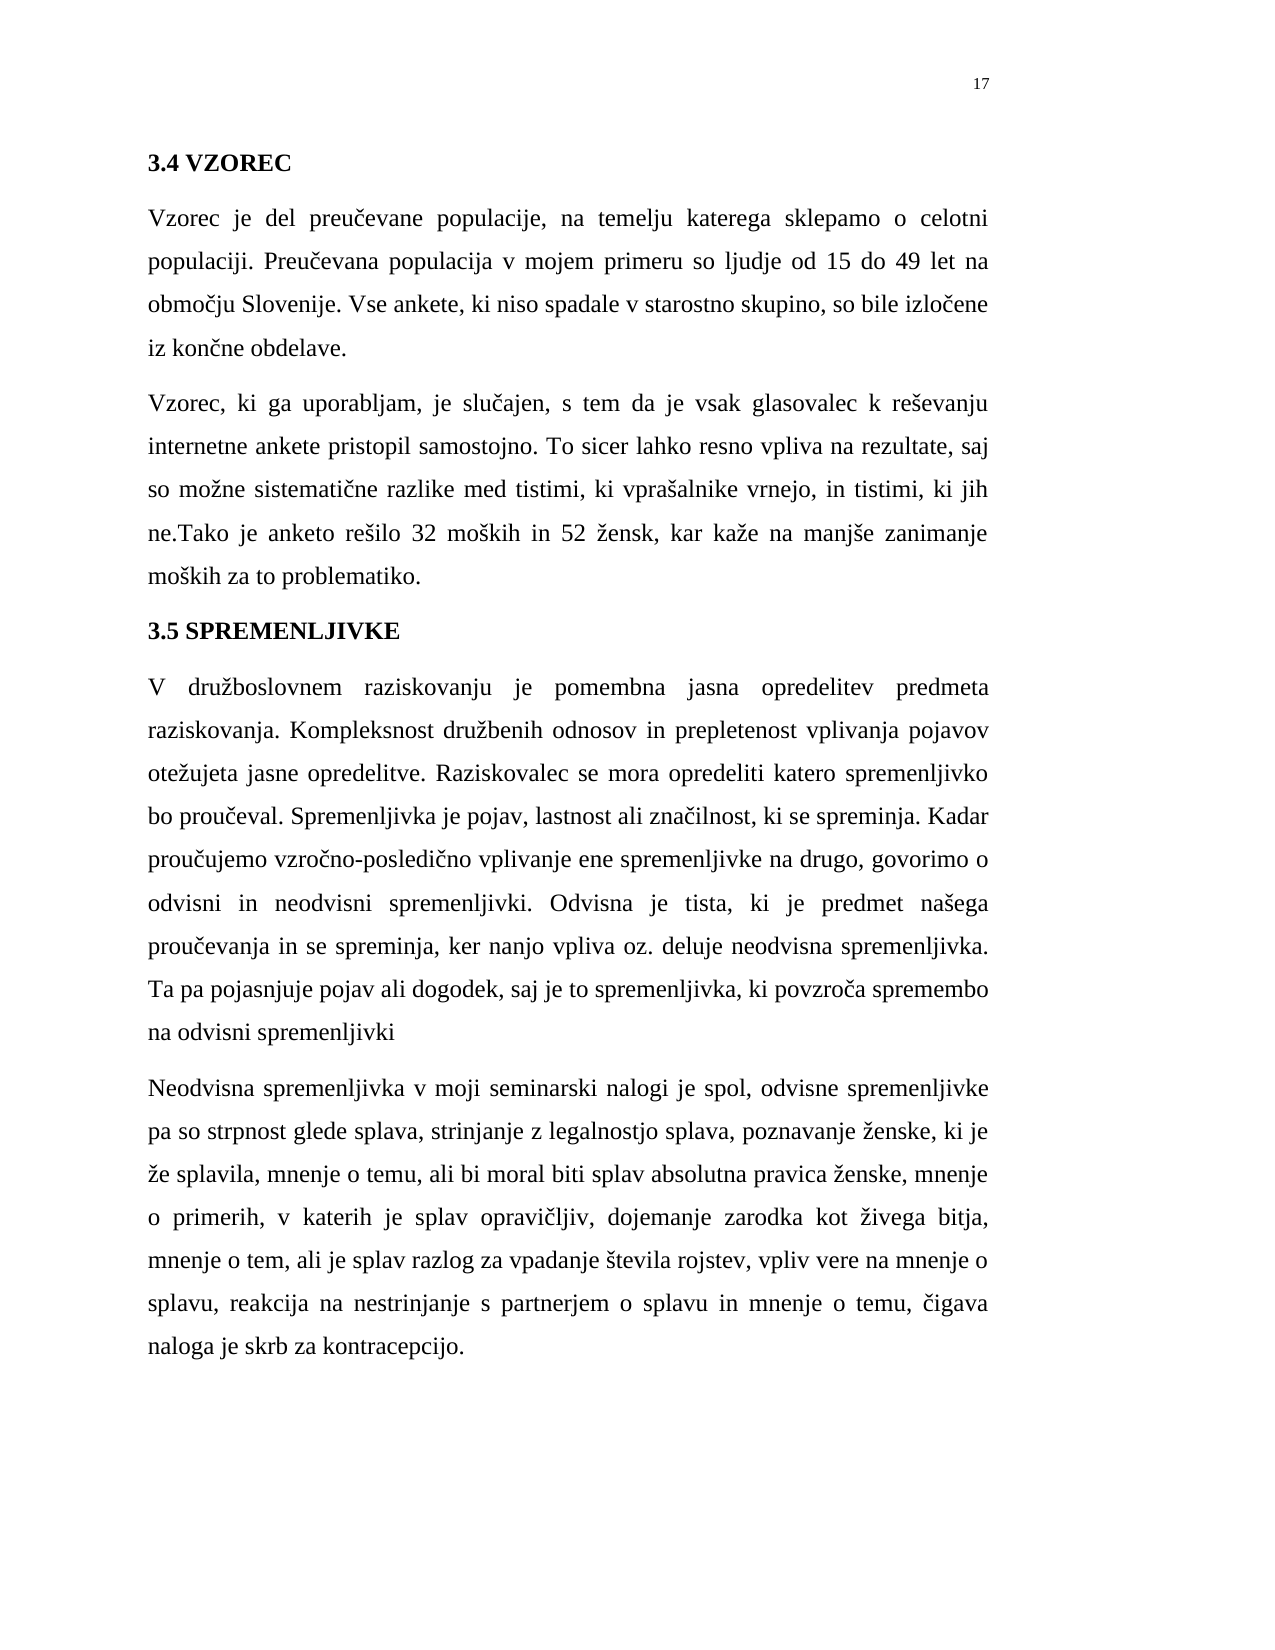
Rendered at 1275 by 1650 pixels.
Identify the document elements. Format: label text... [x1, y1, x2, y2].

text 3.5 SPREMENLJIVKE [148, 616, 989, 645]
text Vzorec, ki ga uporabljam, je slučajen, s tem da je vsak glasovalec k reševanju internetne ankete pristopil samostojno. To sicer lahko resno vpliva na rezultate, saj so možne sistematične razlike med tistimi, ki vprašalnike vrnejo, in tistimi, ki jih ne.Tako je anketo rešilo 32 moških in 52 žensk, kar kaže na manjše zanimanje moških za to problematiko. [148, 388, 989, 589]
text V družboslovnem raziskovanju je pomembna jasna opredelitev predmeta raziskovanja. Kompleksnost družbenih odnosov in prepletenost vplivanja pojavov otežujeta jasne opredelitve. Raziskovalec se mora opredeliti katero spremenljivko bo proučeval. Spremenljivka je pojav, lastnost ali značilnost, ki se spreminja. Kadar proučujemo vzročno-posledično vplivanje ene spremenljivke na drugo, govorimo o odvisni in neodvisni spremenljivki. Odvisna je tista, ki je predmet našega proučevanja in se spreminja, ker nanjo vpliva oz. deluje neodvisna spremenljivka. Ta pa pojasnjuje pojav ali dogodek, saj je to spremenljivka, ki povzroča spremembo na odvisni spremenljivki [148, 672, 989, 1046]
text Vzorec je del preučevane populacije, na temelju katerega sklepamo o celotni populaciji. Preučevana populacija v mojem primeru so ljudje od 15 do 49 let na območju Slovenije. Vse ankete, ki niso spadale v starostno skupino, so bile izločene iz končne obdelave. [148, 203, 989, 361]
text Neodvisna spremenljivka v moji seminarski nalogi je spol, odvisne spremenljivke pa so strpnost glede splava, strinjanje z legalnostjo splava, poznavanje ženske, ki je že splavila, mnenje o temu, ali bi moral biti splav absolutna pravica ženske, mnenje o primerih, v katerih je splav opravičljiv, dojemanje zarodka kot živega bitja, mnenje o tem, ali je splav razlog za vpadanje števila rojstev, vpliv vere na mnenje o splavu, reakcija na nestrinjanje s partnerjem o splavu in mnenje o temu, čigava naloga je skrb za kontracepcijo. [148, 1073, 989, 1360]
text 3.4 VZOREC [148, 148, 989, 176]
